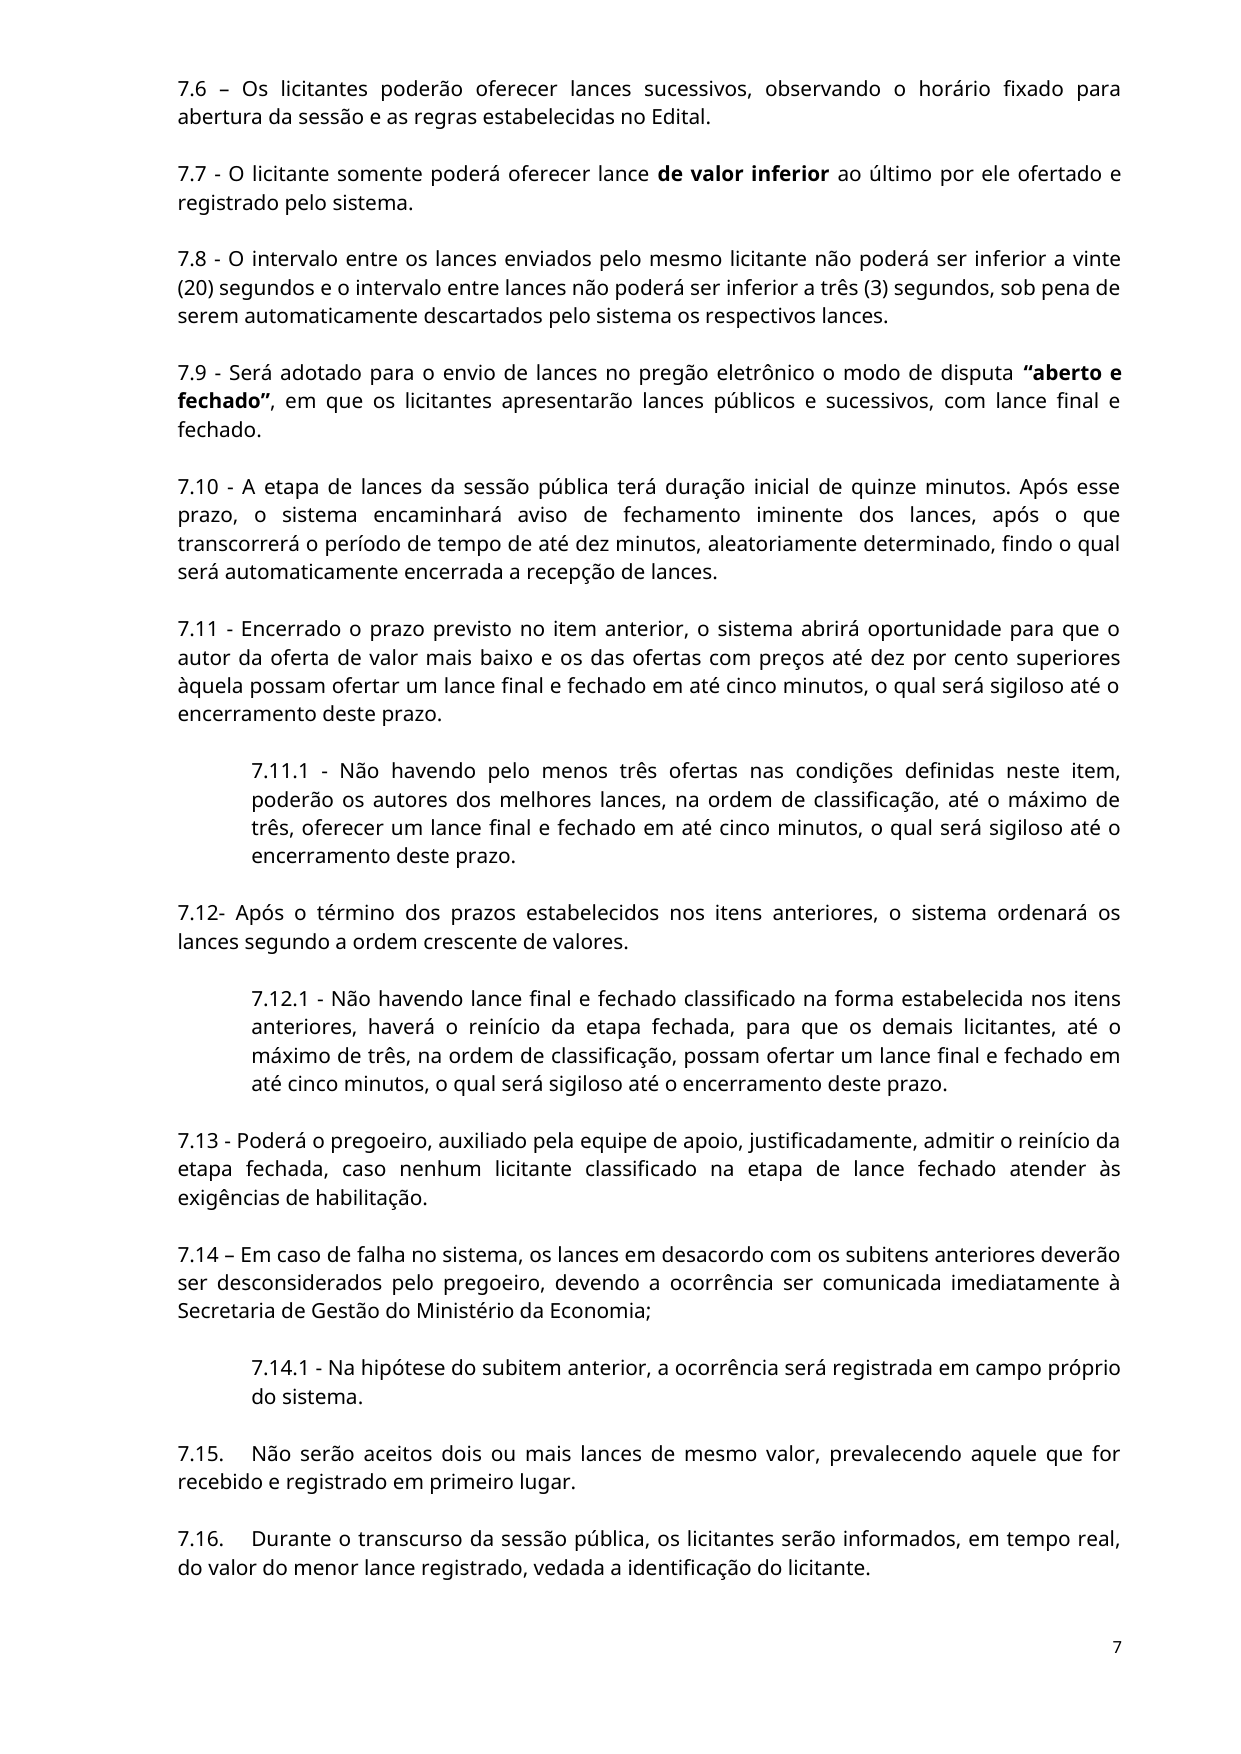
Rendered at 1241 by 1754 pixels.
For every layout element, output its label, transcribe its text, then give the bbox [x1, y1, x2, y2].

text 7.14 – Em caso de falha no sistema, os lances em desacordo com os subitens anteriores deverão ser desconsiderados pelo pregoeiro, devendo a ocorrência ser comunicada imediatamente à Secretaria de Gestão do Ministério da Economia; [177, 1240, 1122, 1325]
list 7.7 - O licitante somente poderá oferecer lance de valor inferior ao último por ele ofertado e registrado pelo sistema. [177, 159, 1122, 216]
text 7.15. Não serão aceitos dois ou mais lances de mesmo valor, prevalecendo aquele que for recebido e registrado em primeiro lugar. [177, 1439, 1122, 1496]
list 7.11 - Encerrado o prazo previsto no item anterior, o sistema abrirá oportunidade para que o autor da oferta de valor mais baixo e os das ofertas com preços até dez por cento superiores àquela possam ofertar um lance final e fechado em até cinco minutos, o qual será sigiloso até o encerramento deste prazo. [177, 614, 1122, 728]
text 7.14.1 - Na hipótese do subitem anterior, a ocorrência será registrada em campo próprio do sistema. [251, 1353, 1122, 1410]
list 7.8 - O intervalo entre os lances enviados pelo mesmo licitante não poderá ser inferior a vinte (20) segundos e o intervalo entre lances não poderá ser inferior a três (3) segundos, sob pena de serem automaticamente descartados pelo sistema os respectivos lances. [177, 244, 1122, 330]
list 7.12- Após o término dos prazos estabelecidos nos itens anteriores, o sistema ordenará os lances segundo a ordem crescente de valores. [177, 898, 1122, 955]
list 7.13 - Poderá o pregoeiro, auxiliado pela equipe de apoio, justificadamente, admitir o reinício da etapa fechada, caso nenhum licitante classificado na etapa de lance fechado atender às exigências de habilitação. [177, 1126, 1122, 1211]
list 7.10 - A etapa de lances da sessão pública terá duração inicial de quinze minutos. Após esse prazo, o sistema encaminhará aviso de fechamento iminente dos lances, após o que transcorrerá o período de tempo de até dez minutos, aleatoriamente determinado, findo o qual será automaticamente encerrada a recepção de lances. [177, 472, 1122, 586]
list 7.6 – Os licitantes poderão oferecer lances sucessivos, observando o horário fixado para abertura da sessão e as regras estabelecidas no Edital. [177, 74, 1122, 131]
list 7.9 - Será adotado para o envio de lances no pregão eletrônico o modo de disputa “aberto e fechado”, em que os licitantes apresentarão lances públicos e sucessivos, com lance final e fechado. [177, 358, 1122, 443]
list 7.11.1 - Não havendo pelo menos três ofertas nas condições definidas neste item, poderão os autores dos melhores lances, na ordem de classificação, até o máximo de três, oferecer um lance final e fechado em até cinco minutos, o qual será sigiloso até o encerramento deste prazo. [251, 756, 1122, 870]
text 7.16. Durante o transcurso da sessão pública, os licitantes serão informados, em tempo real, do valor do menor lance registrado, vedada a identificação do licitante. [177, 1524, 1122, 1581]
list 7.12.1 - Não havendo lance final e fechado classificado na forma estabelecida nos itens anteriores, haverá o reinício da etapa fechada, para que os demais licitantes, até o máximo de três, na ordem de classificação, possam ofertar um lance final e fechado em até cinco minutos, o qual será sigiloso até o encerramento deste prazo. [251, 984, 1122, 1098]
